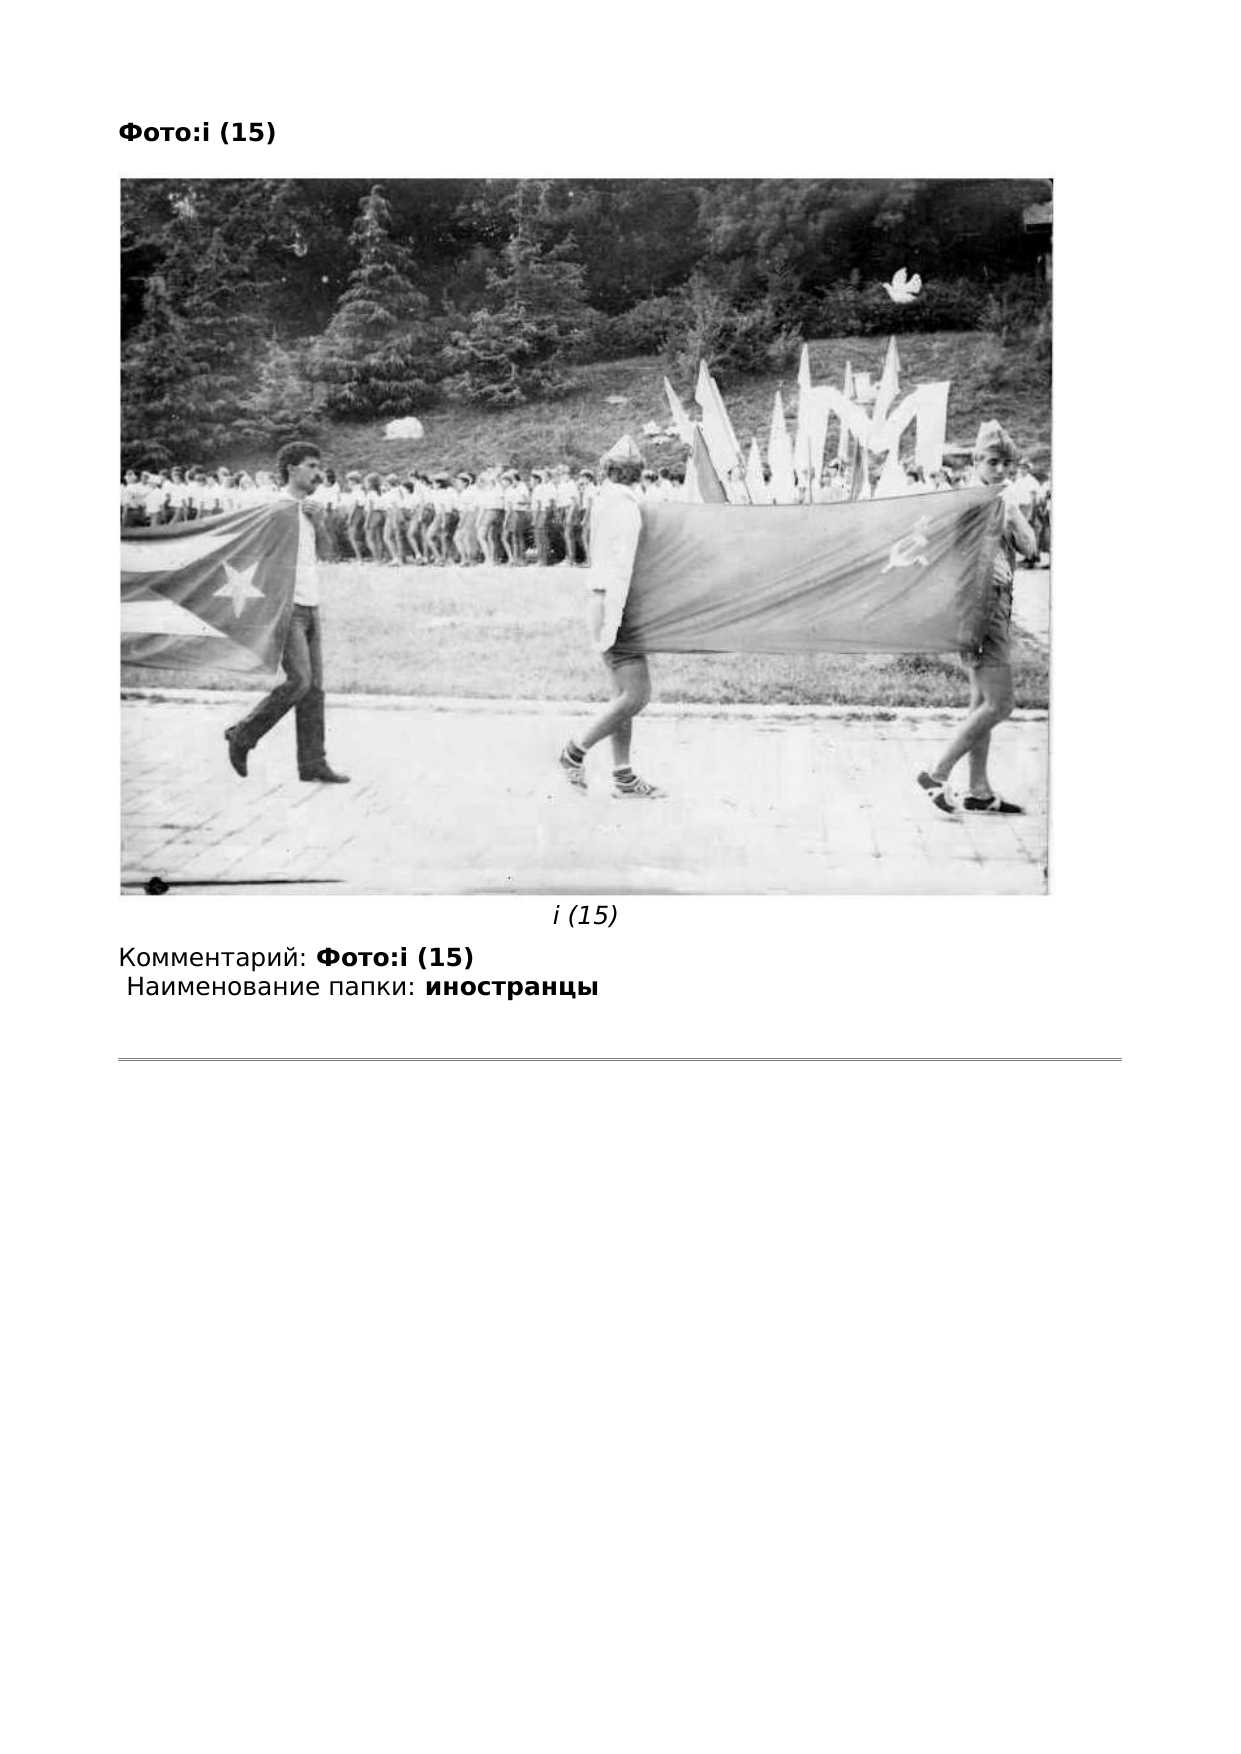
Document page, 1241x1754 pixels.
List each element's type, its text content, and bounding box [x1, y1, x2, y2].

text i (15) [118, 902, 1056, 931]
subtitle Фото:i (15) [118, 118, 1122, 147]
picture [118, 172, 1056, 902]
text Комментарий: Фото:i (15) Наименование папки: иностранцы [118, 943, 1122, 1031]
